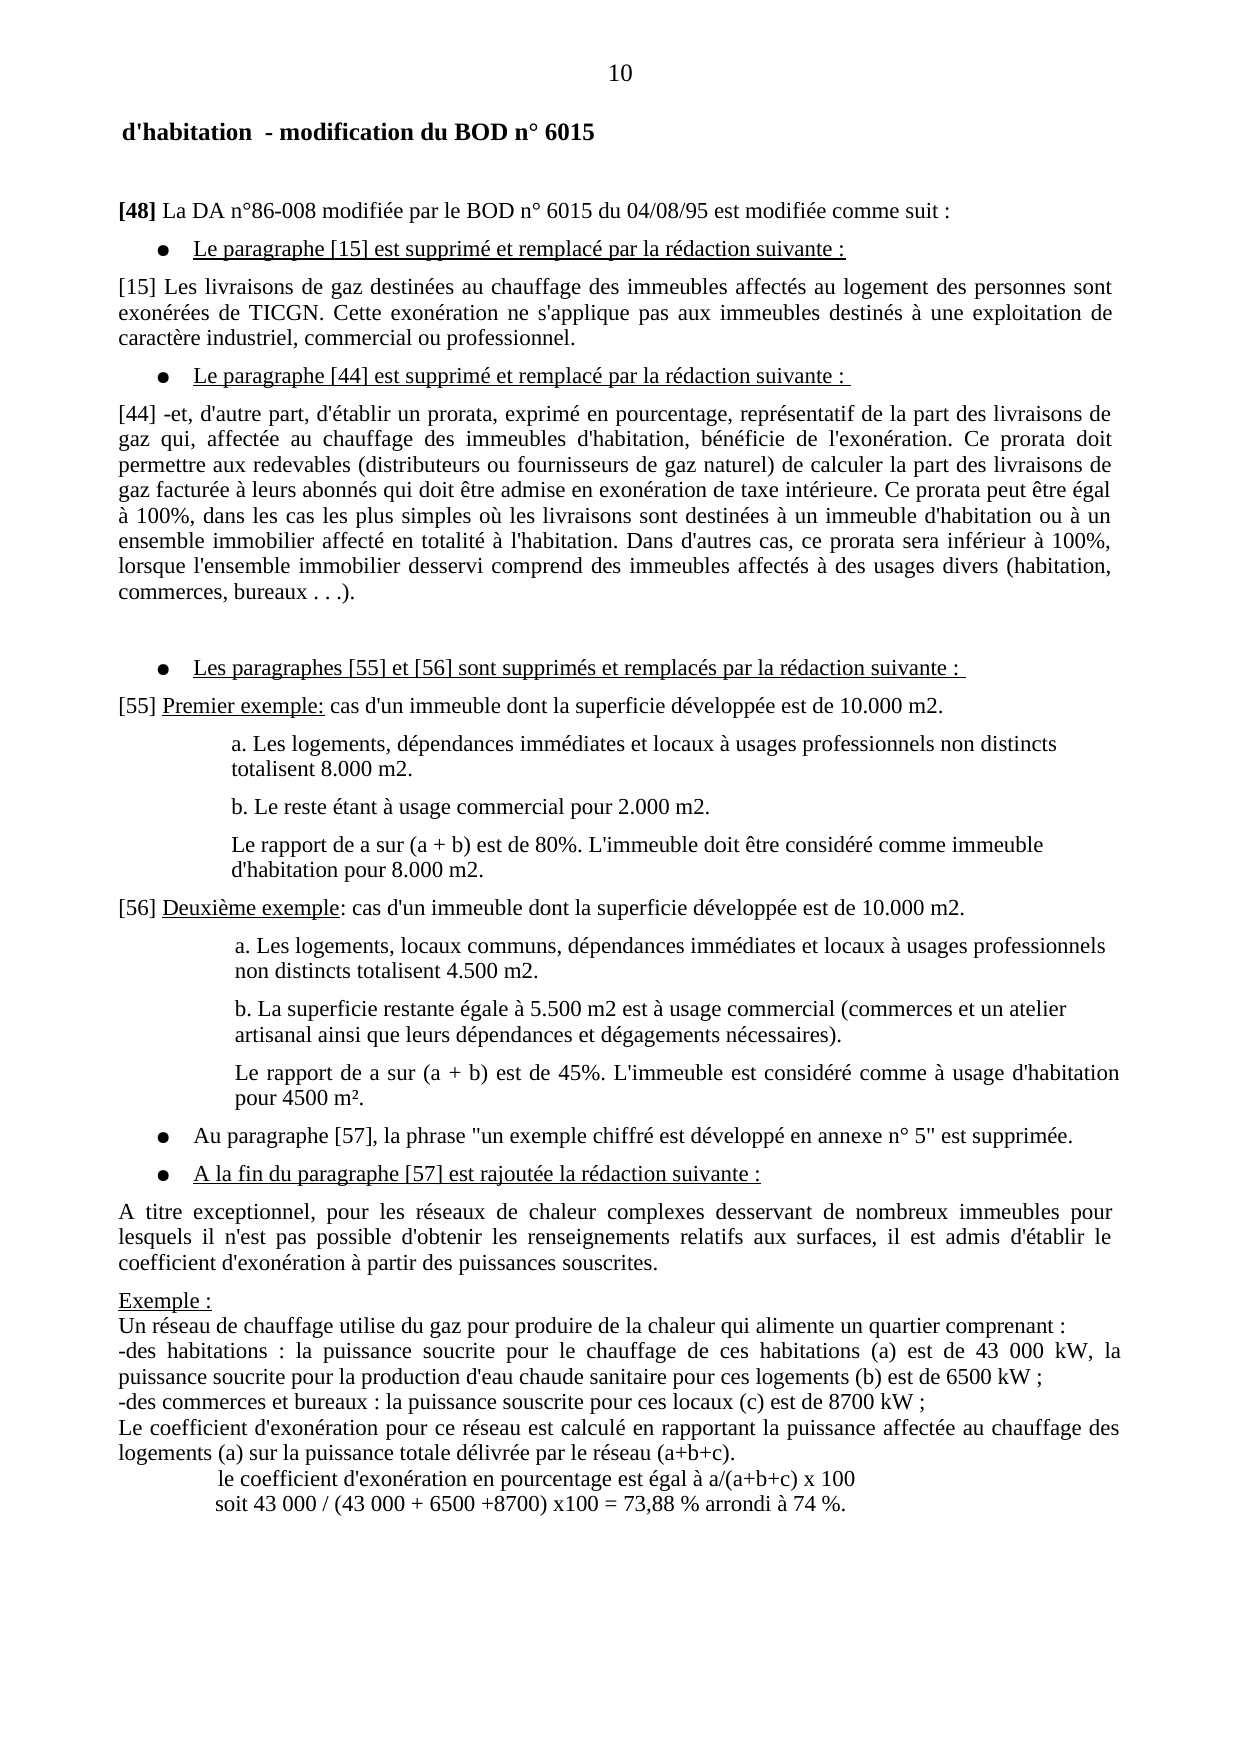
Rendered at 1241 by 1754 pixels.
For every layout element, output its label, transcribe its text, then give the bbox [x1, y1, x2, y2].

list Le paragraphe [15] est supprimé et remplacé par la rédaction suivante : [156, 236, 1114, 262]
text b. La superficie restante égale à 5.500 m2 est à usage commercial (commerces et un atelier artisanal ainsi que leurs dépendances et dégagements nécessaires). [234, 996, 1122, 1047]
text -des habitations : la puissance soucrite pour le chauffage de ces habitations (a) est de 43 000 kW, la puissance soucrite pour la production d'eau chaude sanitaire pour ces logements (b) est de 6500 kW ; [118, 1338, 1122, 1389]
text Un réseau de chauffage utilise du gaz pour produire de la chaleur qui alimente un quartier comprenant : [118, 1313, 1122, 1338]
text Le rapport de a sur (a + b) est de 80%. L'immeuble doit être considéré comme immeuble d'habitation pour 8.000 m2. [231, 832, 1122, 883]
text -des commerces et bureaux : la puissance souscrite pour ces locaux (c) est de 8700 kW ; [118, 1389, 1122, 1415]
list A la fin du paragraphe [57] est rajoutée la rédaction suivante : [156, 1161, 1114, 1186]
text soit 43 000 / (43 000 + 6500 +8700) x100 = 73,88 % arrondi à 74 %. [215, 1491, 1122, 1516]
text [44] -et, d'autre part, d'établir un prorata, exprimé en pourcentage, représentatif de la part des livraisons de gaz qui, affectée au chauffage des immeubles d'habitation, bénéficie de l'exonération. Ce prorata doit permettre aux redevables (distributeurs ou fournisseurs de gaz naturel) de calculer la part des livraisons de gaz facturée à leurs abonnés qui doit être admise en exonération de taxe intérieure. Ce prorata peut être égal à 100%, dans les cas les plus simples où les livraisons sont destinées à un immeuble d'habitation ou à un ensemble immobilier affecté en totalité à l'habitation. Dans d'autres cas, ce prorata sera inférieur à 100%, lorsque l'ensemble immobilier desservi comprend des immeubles affectés à des usages divers (habitation, commerces, bureaux . . .). [118, 401, 1114, 604]
text Le coefficient d'exonération pour ce réseau est calculé en rapportant la puissance affectée au chauffage des logements (a) sur la puissance totale délivrée par le réseau (a+b+c). [118, 1415, 1122, 1466]
text b. Le reste étant à usage commercial pour 2.000 m2. [231, 794, 1122, 819]
text [15] Les livraisons de gaz destinées au chauffage des immeubles affectés au logement des personnes sont exonérées de TICGN. Cette exonération ne s'applique pas aux immeubles destinés à une exploitation de caractère industriel, commercial ou professionnel. [118, 274, 1114, 351]
text [48] La DA n°86-008 modifiée par le BOD n° 6015 du 04/08/95 est modifiée comme suit : [118, 198, 1114, 224]
text Exemple : [118, 1288, 1122, 1313]
list Le paragraphe [44] est supprimé et remplacé par la rédaction suivante : [156, 363, 1114, 388]
text [56] Deuxième exemple: cas d'un immeuble dont la superficie développée est de 10.000 m2. [118, 895, 1122, 921]
text a. Les logements, dépendances immédiates et locaux à usages professionnels non distincts totalisent 8.000 m2. [231, 731, 1122, 781]
list Les paragraphes [55] et [56] sont supprimés et remplacés par la rédaction suivante : [156, 655, 1114, 680]
text Le rapport de a sur (a + b) est de 45%. L'immeuble est considéré comme à usage d'habitation pour 4500 m². [234, 1060, 1122, 1111]
text d'habitation - modification du BOD n° 6015 [122, 118, 1122, 146]
text le coefficient d'exonération en pourcentage est égal à a/(a+b+c) x 100 [218, 1466, 1122, 1491]
list Au paragraphe [57], la phrase "un exemple chiffré est développé en annexe n° 5" est supprimée. [156, 1123, 1114, 1148]
text A titre exceptionnel, pour les réseaux de chaleur complexes desservant de nombreux immeubles pour lesquels il n'est pas possible d'obtenir les renseignements relatifs aux surfaces, il est admis d'établir le coefficient d'exonération à partir des puissances souscrites. [118, 1199, 1114, 1275]
text [55] Premier exemple: cas d'un immeuble dont la superficie développée est de 10.000 m2. [118, 693, 1122, 718]
text a. Les logements, locaux communs, dépendances immédiates et locaux à usages professionnels non distincts totalisent 4.500 m2. [234, 933, 1122, 984]
